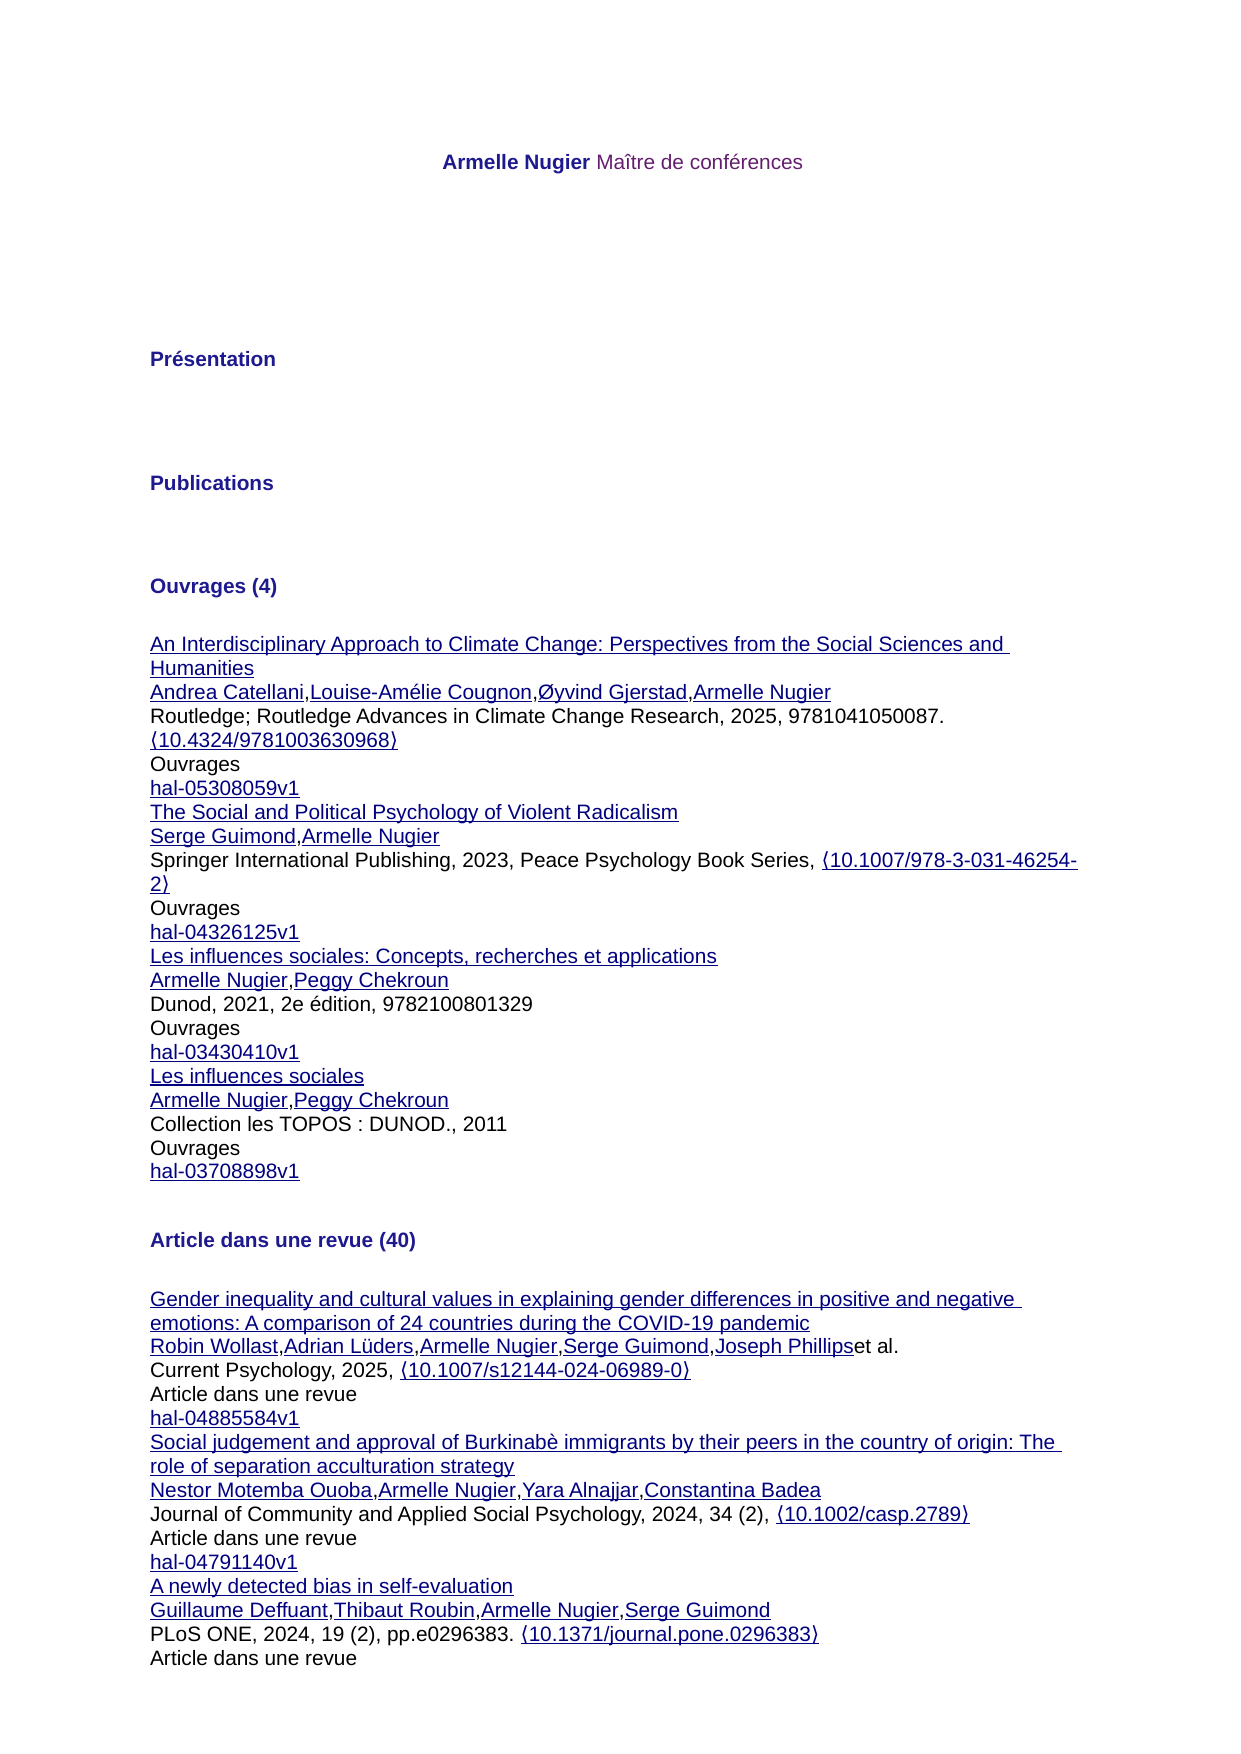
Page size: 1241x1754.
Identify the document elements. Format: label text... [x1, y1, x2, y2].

subtitle Article dans une revue (40) [150, 1228, 1090, 1252]
table_header An Interdisciplinary Approach to Climate Change: Perspectives from the Social Sciences and Humanities Andrea Catellani,Louise-Amélie Cougnon,Øyvind Gjerstad,Armelle Nugier Routledge; Routledge Advances in Climate Change Research, 2025, 9781041050087. ⟨10.4324/9781003630968⟩ Ouvrages hal-05308059v1 [150, 632, 1090, 800]
subtitle Publications [150, 471, 1090, 495]
subtitle Présentation [150, 347, 1090, 371]
table_cell A newly detected bias in self-evaluation Guillaume Deffuant,Thibaut Roubin,Armelle Nugier,Serge Guimond PLoS ONE, 2024, 19 (2), pp.e0296383. ⟨10.1371/journal.pone.0296383⟩ Article dans une revue [150, 1574, 1090, 1670]
table_cell Social judgement and approval of Burkinabè immigrants by their peers in the country of origin: The role of separation acculturation strategy Nestor Motemba Ouoba,Armelle Nugier,Yara Alnajjar,Constantina Badea Journal of Community and Applied Social Psychology, 2024, 34 (2), ⟨10.1002/casp.2789⟩ Article dans une revue hal-04791140v1 [150, 1430, 1090, 1574]
subtitle Armelle Nugier Maître de conférences [150, 150, 1090, 174]
table_cell Les influences sociales Armelle Nugier,Peggy Chekroun Collection les TOPOS : DUNOD., 2011 Ouvrages hal-03708898v1 [150, 1064, 1090, 1183]
table_cell Les influences sociales: Concepts, recherches et applications Armelle Nugier,Peggy Chekroun Dunod, 2021, 2e édition, 9782100801329 Ouvrages hal-03430410v1 [150, 944, 1090, 1063]
table_cell The Social and Political Psychology of Violent Radicalism Serge Guimond,Armelle Nugier Springer International Publishing, 2023, Peace Psychology Book Series, ⟨10.1007/978-3-031-46254-2⟩ Ouvrages hal-04326125v1 [150, 800, 1090, 944]
subtitle Ouvrages (4) [150, 574, 1090, 598]
table_header Gender inequality and cultural values in explaining gender differences in positive and negative emotions: A comparison of 24 countries during the COVID-19 pandemic Robin Wollast,Adrian Lüders,Armelle Nugier,Serge Guimond,Joseph Phillipset al. Current Psychology, 2025, ⟨10.1007/s12144-024-06989-0⟩ Article dans une revue hal-04885584v1 [150, 1286, 1090, 1430]
